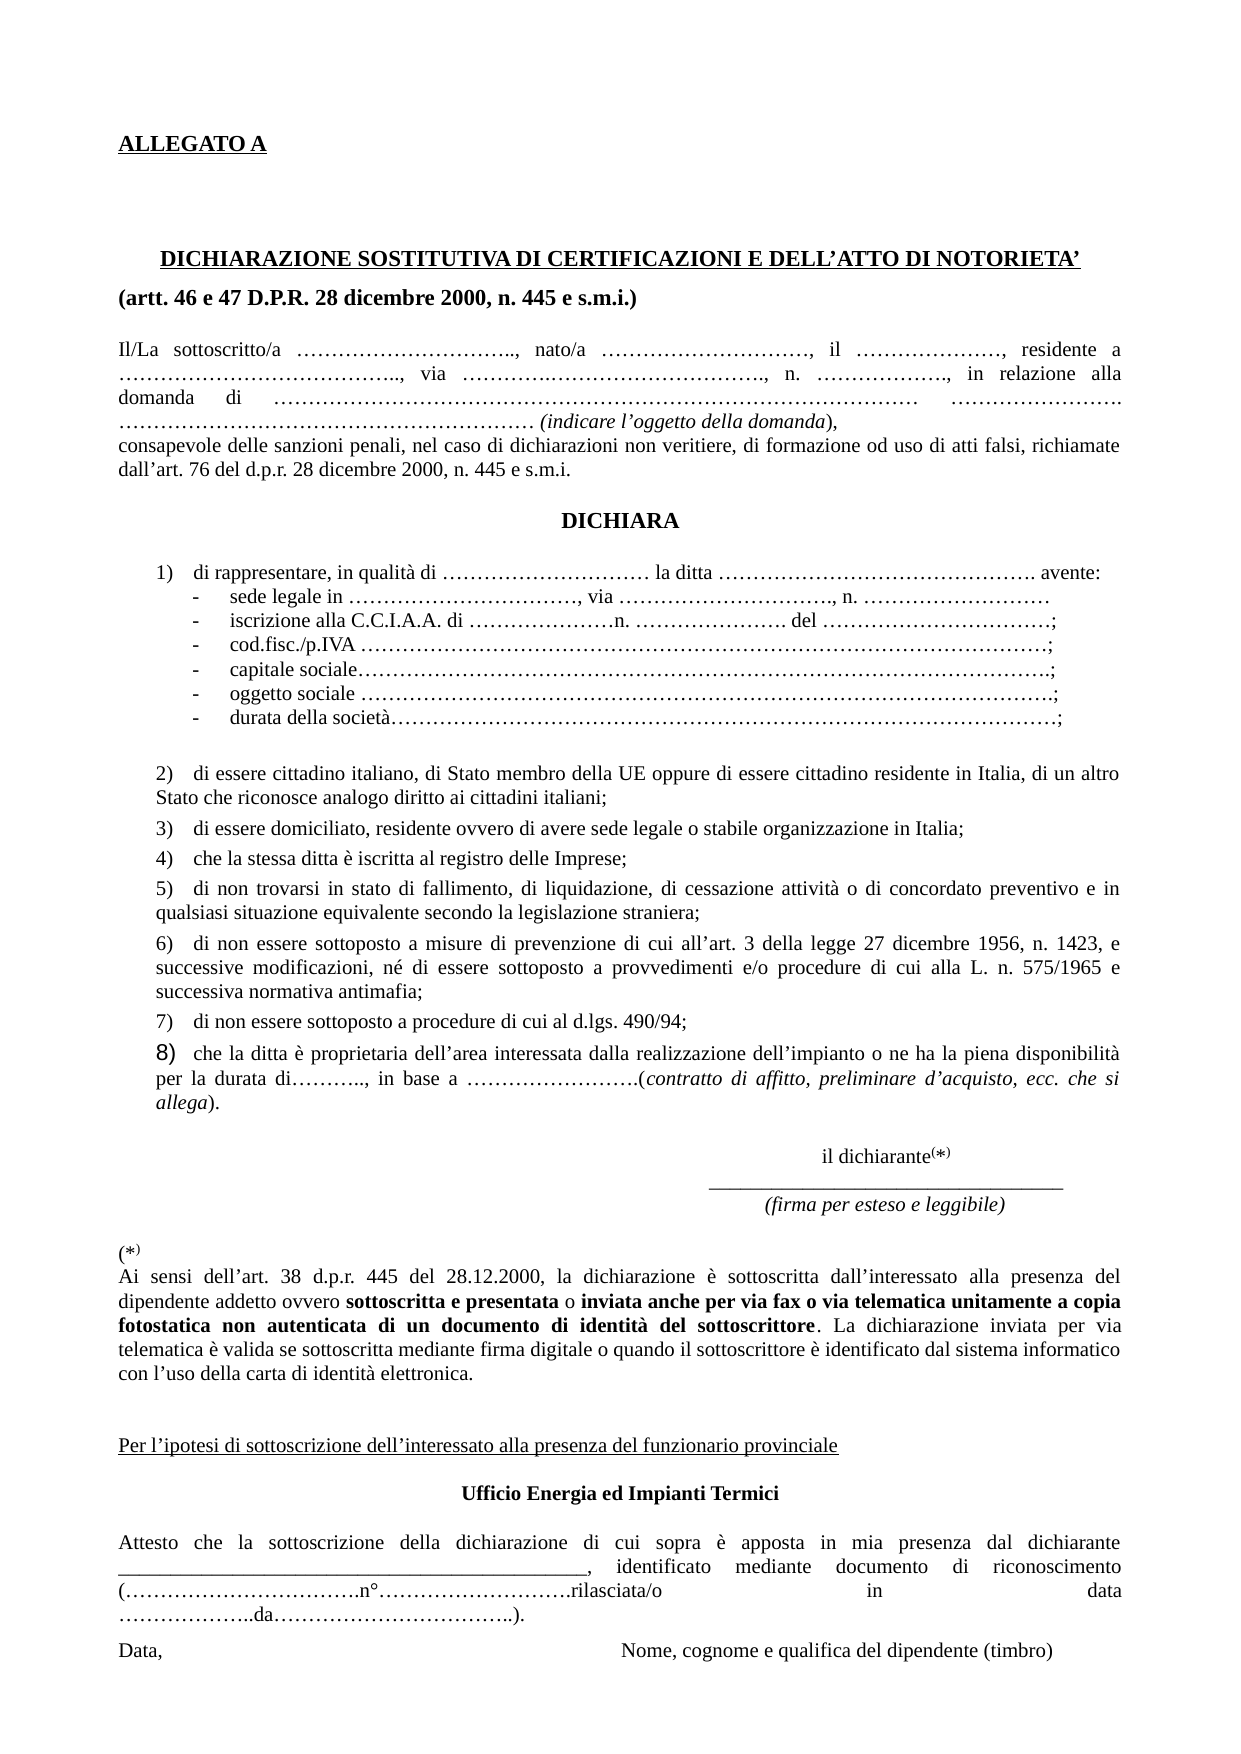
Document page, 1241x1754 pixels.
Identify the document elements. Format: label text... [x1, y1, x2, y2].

text Per l’ipotesi di sottoscrizione dell’interessato alla presenza del funzionario provinciale [118, 1433, 1122, 1457]
text il dichiarante(*) [650, 1144, 1122, 1168]
text DICHIARAZIONE SOSTITUTIVA DI CERTIFICAZIONI E DELL’ATTO DI NOTORIETA’ [118, 245, 1122, 272]
text ALLEGATO A [118, 130, 1122, 156]
list sede legale in ……………………………, via …………………………., n. ……………………… [192, 584, 1122, 608]
text Il/La sottoscritto/a ………………………….., nato/a …………………………, il …………………, residente a ………………………………….., via ………….…………………………., n. ………………., in relazione alla domanda di ………………………………………………………………………………… …………………….…………………………………………………… (indicare l’oggetto della domanda), [118, 337, 1122, 433]
list cod.fisc./p.IVA ………………………………………………………………………………………; [192, 632, 1122, 656]
list di essere cittadino italiano, di Stato membro della UE oppure di essere cittadino residente in Italia, di un altro Stato che riconosce analogo diritto ai cittadini italiani; [156, 761, 1122, 809]
text consapevole delle sanzioni penali, nel caso di dichiarazioni non veritiere, di formazione od uso di atti falsi, richiamate dall’art. 76 del d.p.r. 28 dicembre 2000, n. 445 e s.m.i. [118, 433, 1122, 481]
list capitale sociale……………………………………………………………………………………….; [192, 656, 1122, 681]
list di essere domiciliato, residente ovvero di avere sede legale o stabile organizzazione in Italia; [156, 816, 1122, 840]
text (firma per esteso e leggibile) [650, 1192, 1122, 1216]
list di non trovarsi in stato di fallimento, di liquidazione, di cessazione attività o di concordato preventivo e in qualsiasi situazione equivalente secondo la legislazione straniera; [156, 876, 1122, 924]
list che la ditta è proprietaria dell’area interessata dalla realizzazione dell’impianto o ne ha la piena disponibilità per la durata di……….., in base a …………………….(contratto di affitto, preliminare d’acquisto, ecc. che si allega). [156, 1039, 1122, 1114]
list che la stessa ditta è iscritta al registro delle Imprese; [156, 846, 1122, 870]
text Ai sensi dell’art. 38 d.p.r. 445 del 28.12.2000, la dichiarazione è sottoscritta dall’interessato alla presenza del dipendente addetto ovvero sottoscritta e presentata o inviata anche per via fax o via telematica unitamente a copia fotostatica non autenticata di un documento di identità del sottoscrittore. La dichiarazione inviata per via telematica è valida se sottoscritta mediante firma digitale o quando il sottoscrittore è identificato dal sistema informatico con l’uso della carta di identità elettronica. [118, 1264, 1122, 1385]
text Data, Nome, cognome e qualifica del dipendente (timbro) [118, 1638, 1122, 1662]
list oggetto sociale ……………………………………………………………………………………….; [192, 681, 1122, 704]
text __________________________________ [650, 1168, 1122, 1192]
list durata della società……………………………………………………………………………………; [192, 704, 1122, 729]
list di non essere sottoposto a misure di prevenzione di cui all’art. 3 della legge 27 dicembre 1956, n. 1423, e successive modificazioni, né di essere sottoposto a provvedimenti e/o procedure di cui alla L. n. 575/1965 e successiva normativa antimafia; [156, 931, 1122, 1003]
list di non essere sottoposto a procedure di cui al d.lgs. 490/94; [156, 1009, 1122, 1033]
list iscrizione alla C.C.I.A.A. di …………………n. …………………. del ……………………………; [192, 608, 1122, 632]
text DICHIARA [118, 507, 1122, 534]
text (artt. 46 e 47 D.P.R. 28 dicembre 2000, n. 445 e s.m.i.) [118, 284, 1122, 310]
text (*) [118, 1240, 1122, 1264]
list di rappresentare, in qualità di ………………………… la ditta ………………………………………. avente: [156, 560, 1122, 584]
text Attesto che la sottoscrizione della dichiarazione di cui sopra è apposta in mia presenza dal dichiarante _____________________________________________, identificato mediante documento di riconoscimento (…………………………….n°……………………….rilasciata/o in data ………………..da……………………………..). [118, 1529, 1122, 1626]
text Ufficio Energia ed Impianti Termici [118, 1481, 1122, 1505]
